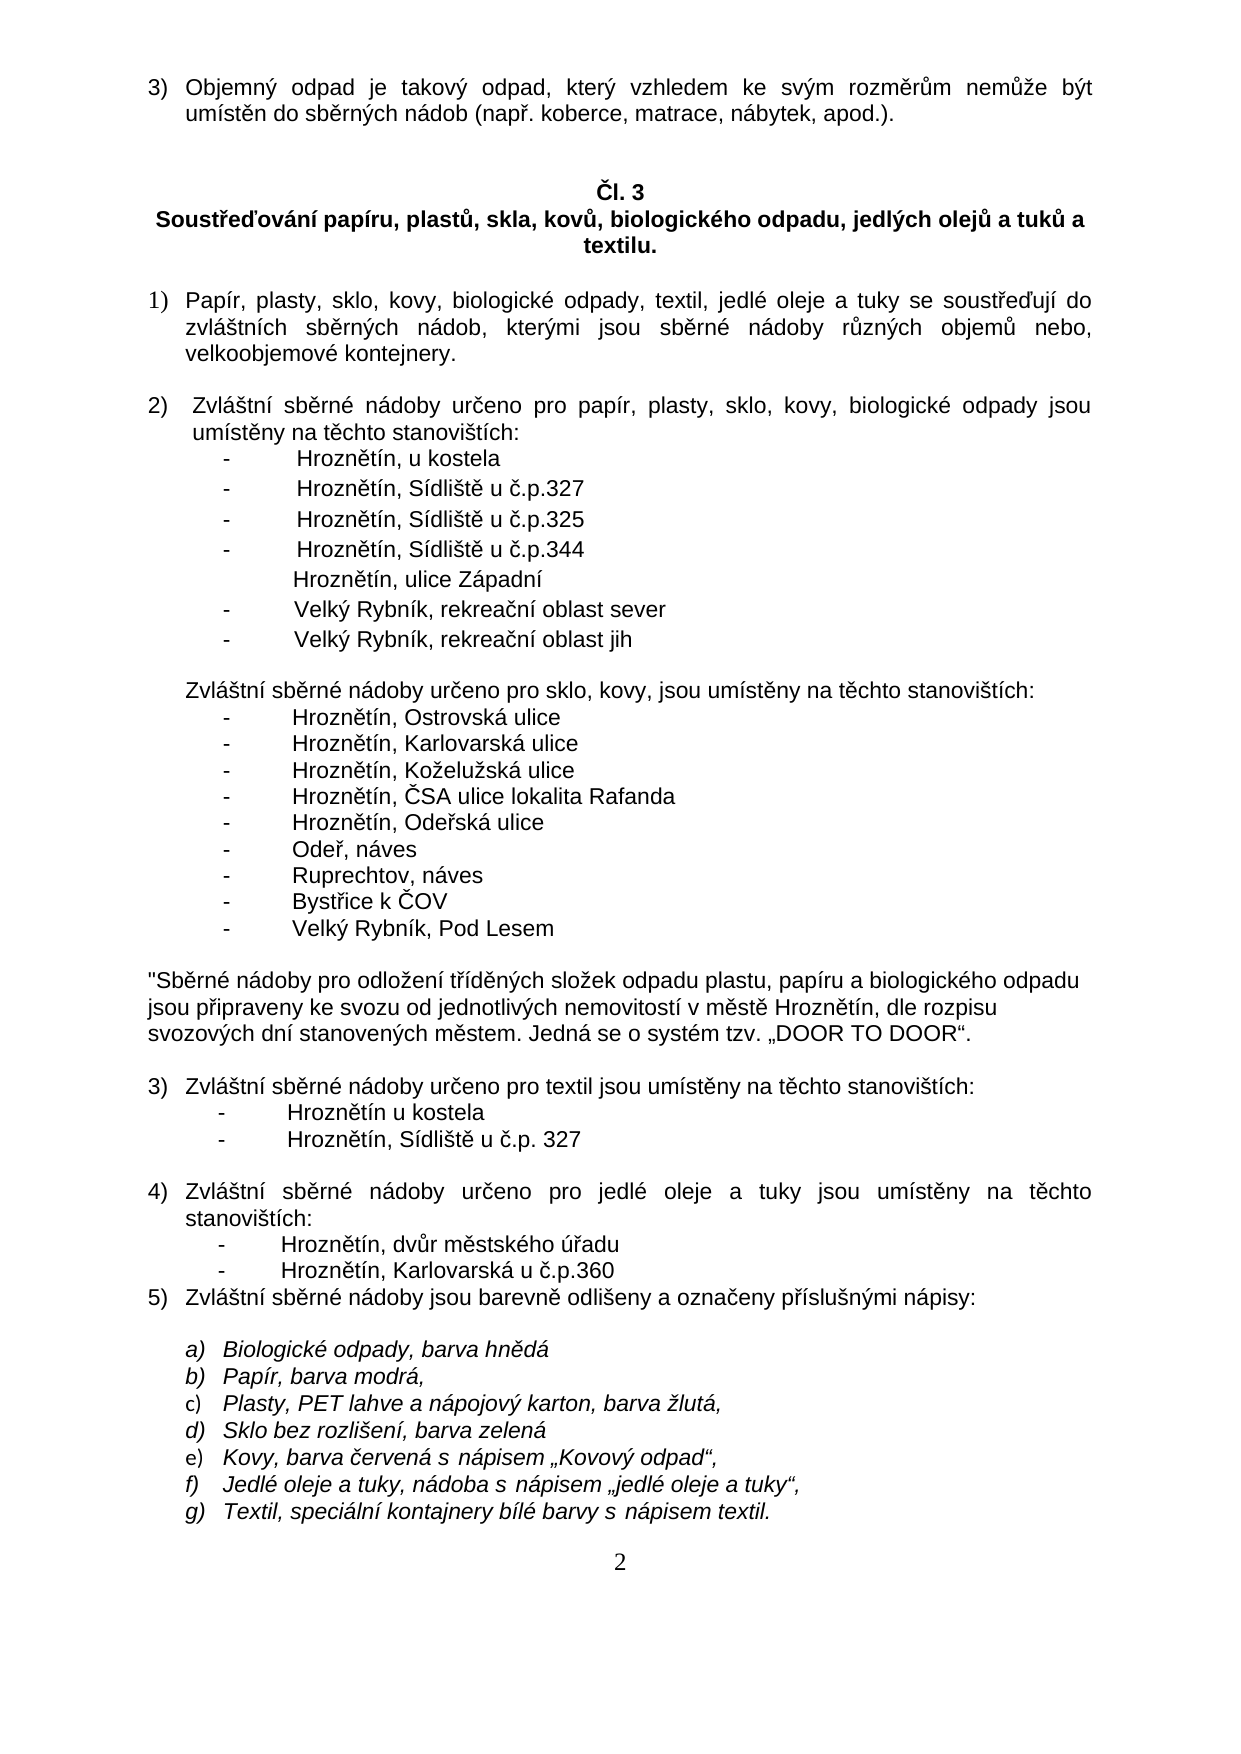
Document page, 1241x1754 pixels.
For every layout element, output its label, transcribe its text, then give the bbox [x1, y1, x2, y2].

list Hroznětín, Odeřská ulice [223, 809, 1092, 836]
text Čl. 3 [148, 179, 1092, 206]
list Sklo bez rozlišení, barva zelená [185, 1417, 1092, 1443]
text - Hroznětín, Sídliště u č.p.325 [223, 506, 1092, 532]
list Textil, speciální kontajnery bílé barvy s nápisem textil. [185, 1498, 1092, 1524]
text Hroznětín, ulice Západní [223, 566, 1092, 592]
list Zvláštní sběrné nádoby určeno pro papír, plasty, sklo, kovy, biologické odpady jsou umístěny na těchto stanovištích: [148, 392, 1092, 445]
list Plasty, PET lahve a nápojový karton, barva žlutá, [185, 1389, 1092, 1417]
list Hroznětín, ČSA ulice lokalita Rafanda [223, 783, 1092, 809]
list Kovy, barva červená s nápisem „Kovový odpad“, [185, 1443, 1092, 1471]
text Zvláštní sběrné nádoby určeno pro sklo, kovy, jsou umístěny na těchto stanovištích: [185, 677, 1092, 704]
text - Hroznětín, Sídliště u č.p.327 [223, 475, 1092, 502]
text - Velký Rybník, rekreační oblast jih [223, 626, 1092, 653]
text - Hroznětín, u kostela [223, 445, 1092, 472]
list Hroznětín, Karlovarská u č.p.360 [218, 1257, 1092, 1284]
list Hroznětín, Ostrovská ulice [223, 704, 1092, 730]
list Biologické odpady, barva hnědá [185, 1336, 1092, 1363]
list Papír, plasty, sklo, kovy, biologické odpady, textil, jedlé oleje a tuky se soustřeďují do zvláštních sběrných nádob, kterými jsou sběrné nádoby různých objemů nebo, velkoobjemové kontejnery. [148, 285, 1092, 366]
list Hroznětín, dvůr městského úřadu [218, 1231, 1092, 1257]
list Hroznětín, Karlovarská ulice [223, 730, 1092, 757]
list Velký Rybník, Pod Lesem [223, 915, 1092, 941]
text - Velký Rybník, rekreační oblast sever [223, 596, 1092, 623]
list Objemný odpad je takový odpad, který vzhledem ke svým rozměrům nemůže být umístěn do sběrných nádob (např. koberce, matrace, nábytek, apod.). [148, 74, 1092, 127]
list Hroznětín u kostela [218, 1099, 1092, 1126]
list Jedlé oleje a tuky, nádoba s nápisem „jedlé oleje a tuky“, [185, 1471, 1092, 1498]
list Zvláštní sběrné nádoby jsou barevně odlišeny a označeny příslušnými nápisy: [148, 1284, 1092, 1310]
list Odeř, náves [223, 836, 1092, 862]
list Hroznětín, Sídliště u č.p. 327 [218, 1126, 1092, 1152]
list Zvláštní sběrné nádoby určeno pro jedlé oleje a tuky jsou umístěny na těchto stanovištích: [148, 1178, 1092, 1231]
subtitle Soustřeďování papíru, plastů, skla, kovů, biologického odpadu, jedlých olejů a tuků a textilu. [148, 206, 1092, 258]
list Ruprechtov, náves [223, 862, 1092, 888]
list Bystřice k ČOV [223, 888, 1092, 915]
text "Sběrné nádoby pro odložení tříděných složek odpadu plastu, papíru a biologického odpadu jsou připraveny ke svozu od jednotlivých nemovitostí v městě Hroznětín, dle rozpisu svozových dní stanovených městem. Jedná se o systém tzv. „DOOR TO DOOR“. [148, 967, 1092, 1046]
text - Hroznětín, Sídliště u č.p.344 [223, 536, 1092, 562]
list Zvláštní sběrné nádoby určeno pro textil jsou umístěny na těchto stanovištích: [148, 1073, 1092, 1099]
list Papír, barva modrá, [185, 1363, 1092, 1389]
list Hroznětín, Koželužská ulice [223, 757, 1092, 783]
